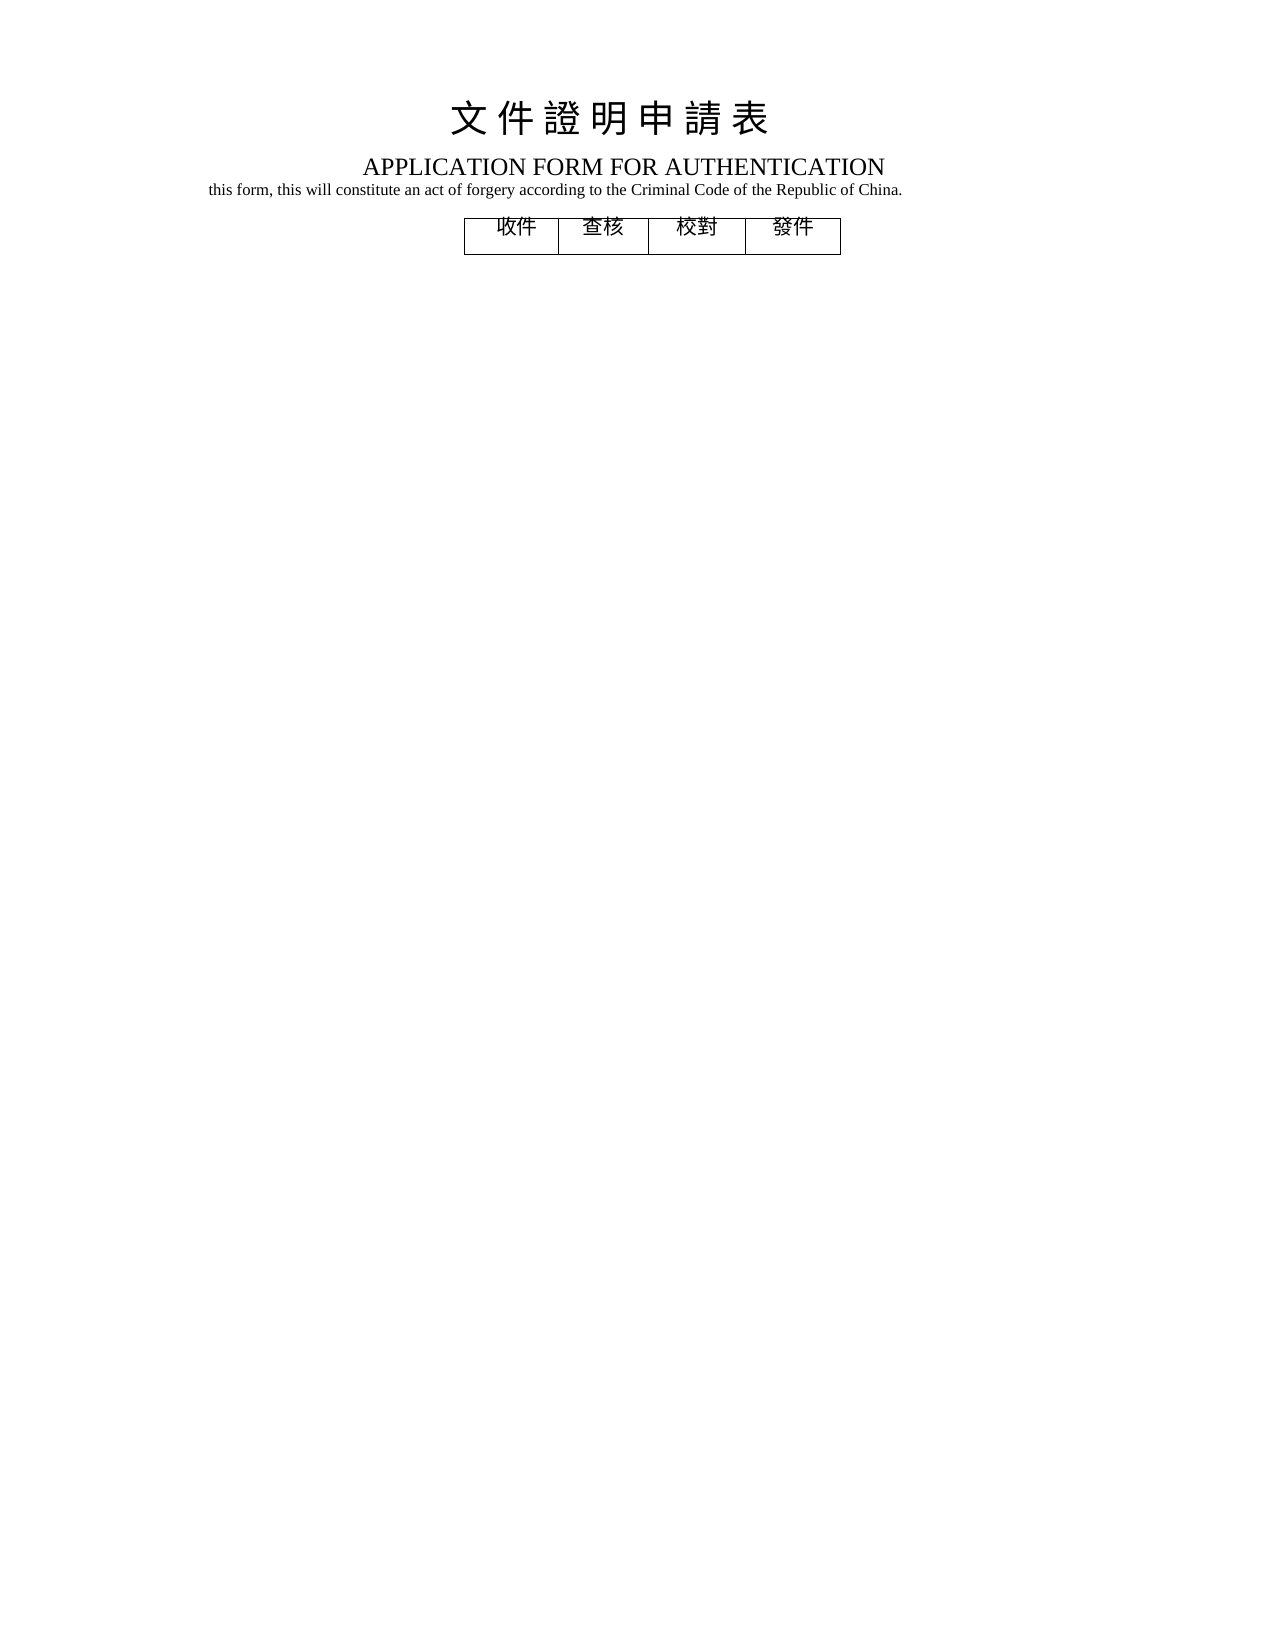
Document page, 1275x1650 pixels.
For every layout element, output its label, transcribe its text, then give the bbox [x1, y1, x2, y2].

table_header 發件 [746, 219, 840, 254]
text [206, 211, 862, 267]
table_header 校對 [649, 219, 745, 254]
table_header 收件 [465, 219, 558, 254]
table_header 查核 [559, 219, 648, 254]
text this form, this will constitute an act of forgery according to the Criminal Code of the Republic of China. [187, 180, 1249, 199]
